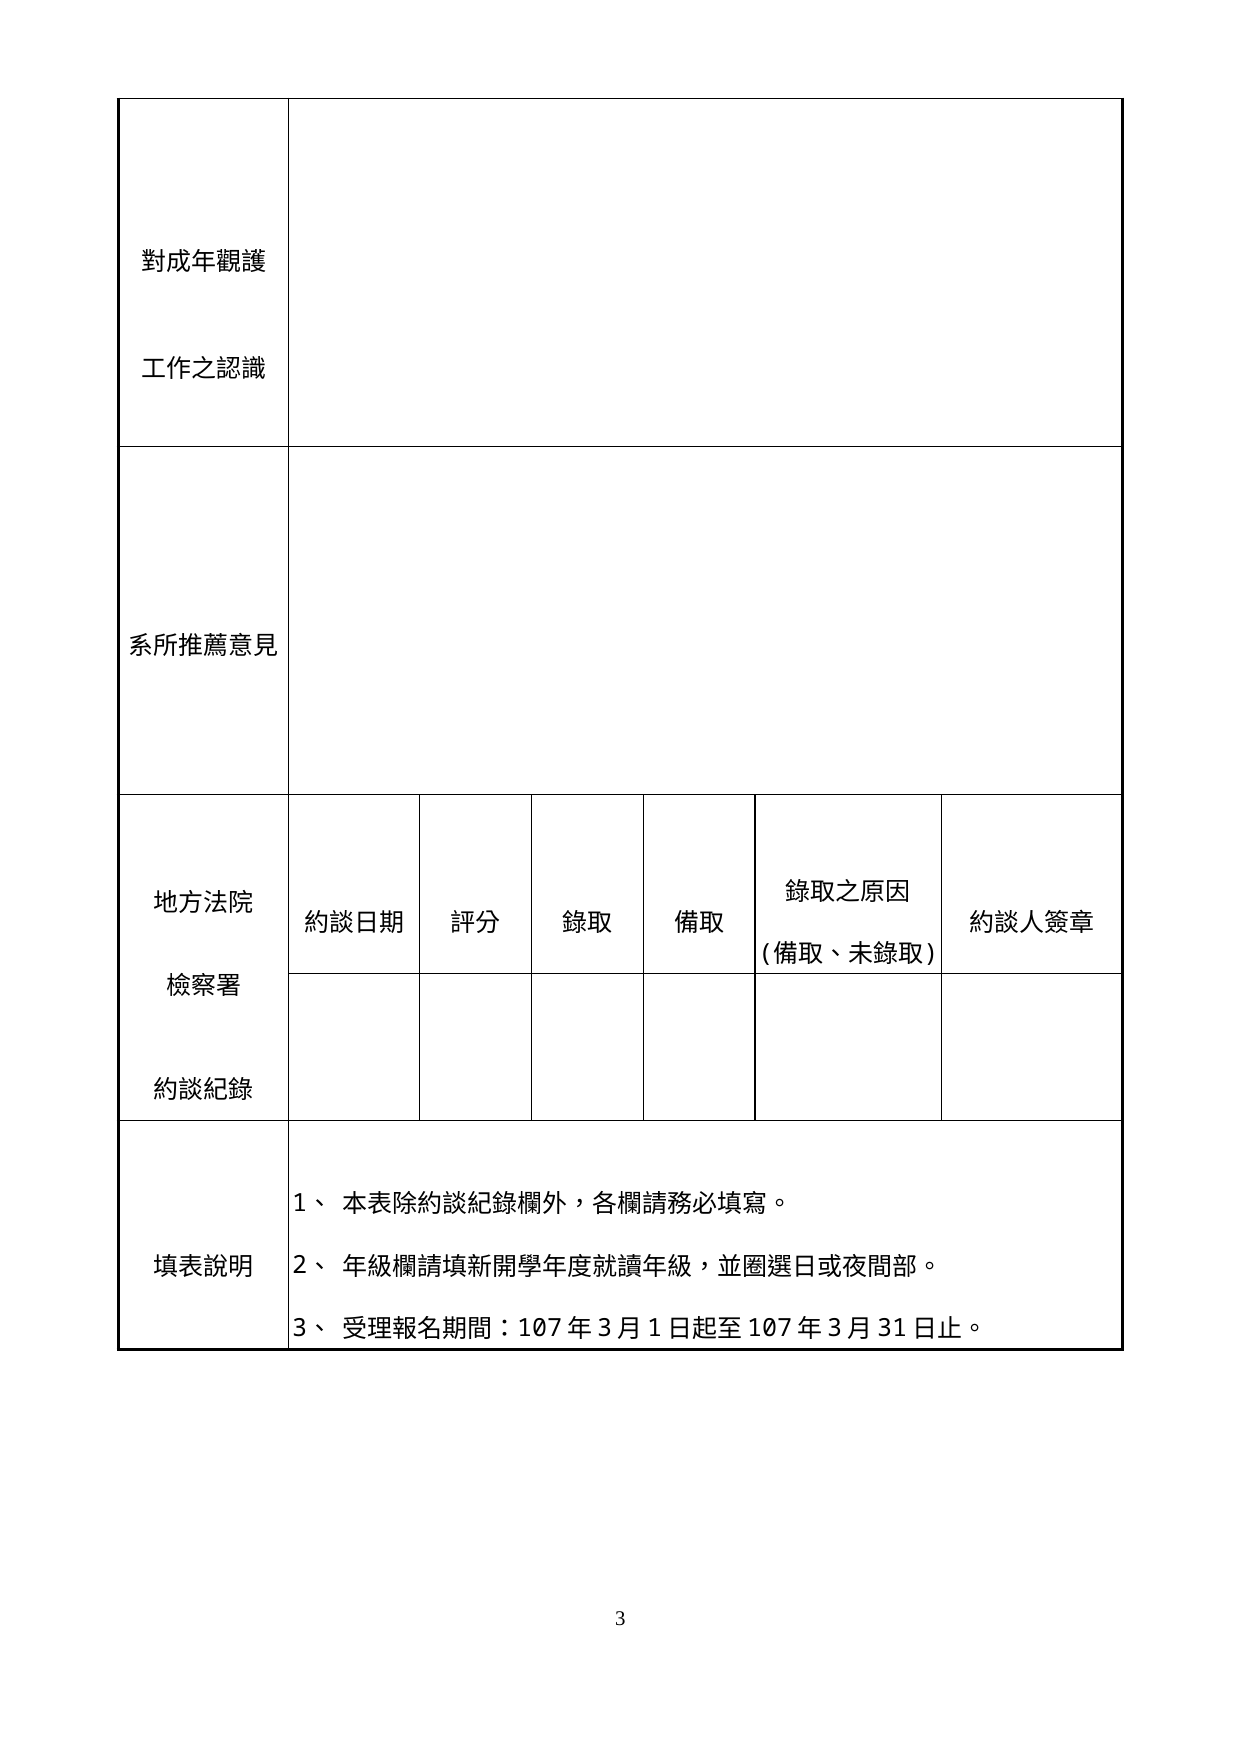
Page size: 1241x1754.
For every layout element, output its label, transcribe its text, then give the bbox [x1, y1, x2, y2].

table_cell 對成年觀護 工作之認識 [120, 99, 288, 446]
table_cell 備取 [644, 795, 754, 972]
table_cell 約談人簽章 [942, 795, 1121, 972]
table_cell 錄取之原因 (備取、未錄取) [756, 795, 941, 972]
table_cell [289, 99, 1121, 446]
table_cell 評分 [420, 795, 531, 972]
table_cell 地方法院 檢察署 約談紀錄 [120, 795, 288, 1119]
table_cell [756, 974, 941, 1119]
table_cell 填表說明 [120, 1121, 288, 1347]
table_cell [289, 974, 419, 1119]
table_cell 本表除約談紀錄欄外，各欄請務必填寫。 年級欄請填新開學年度就讀年級，並圈選日或夜間部。 受理報名期間：107年3月1日起至107年3月31日止。 [289, 1121, 1121, 1347]
table_cell [644, 974, 754, 1119]
table_cell [289, 447, 1121, 794]
table_cell [532, 974, 643, 1119]
table_cell 系所推薦意見 [120, 447, 288, 794]
table_cell 錄取 [532, 795, 643, 972]
table_cell [942, 974, 1121, 1119]
table_cell [420, 974, 531, 1119]
table_cell 約談日期 [289, 795, 419, 972]
